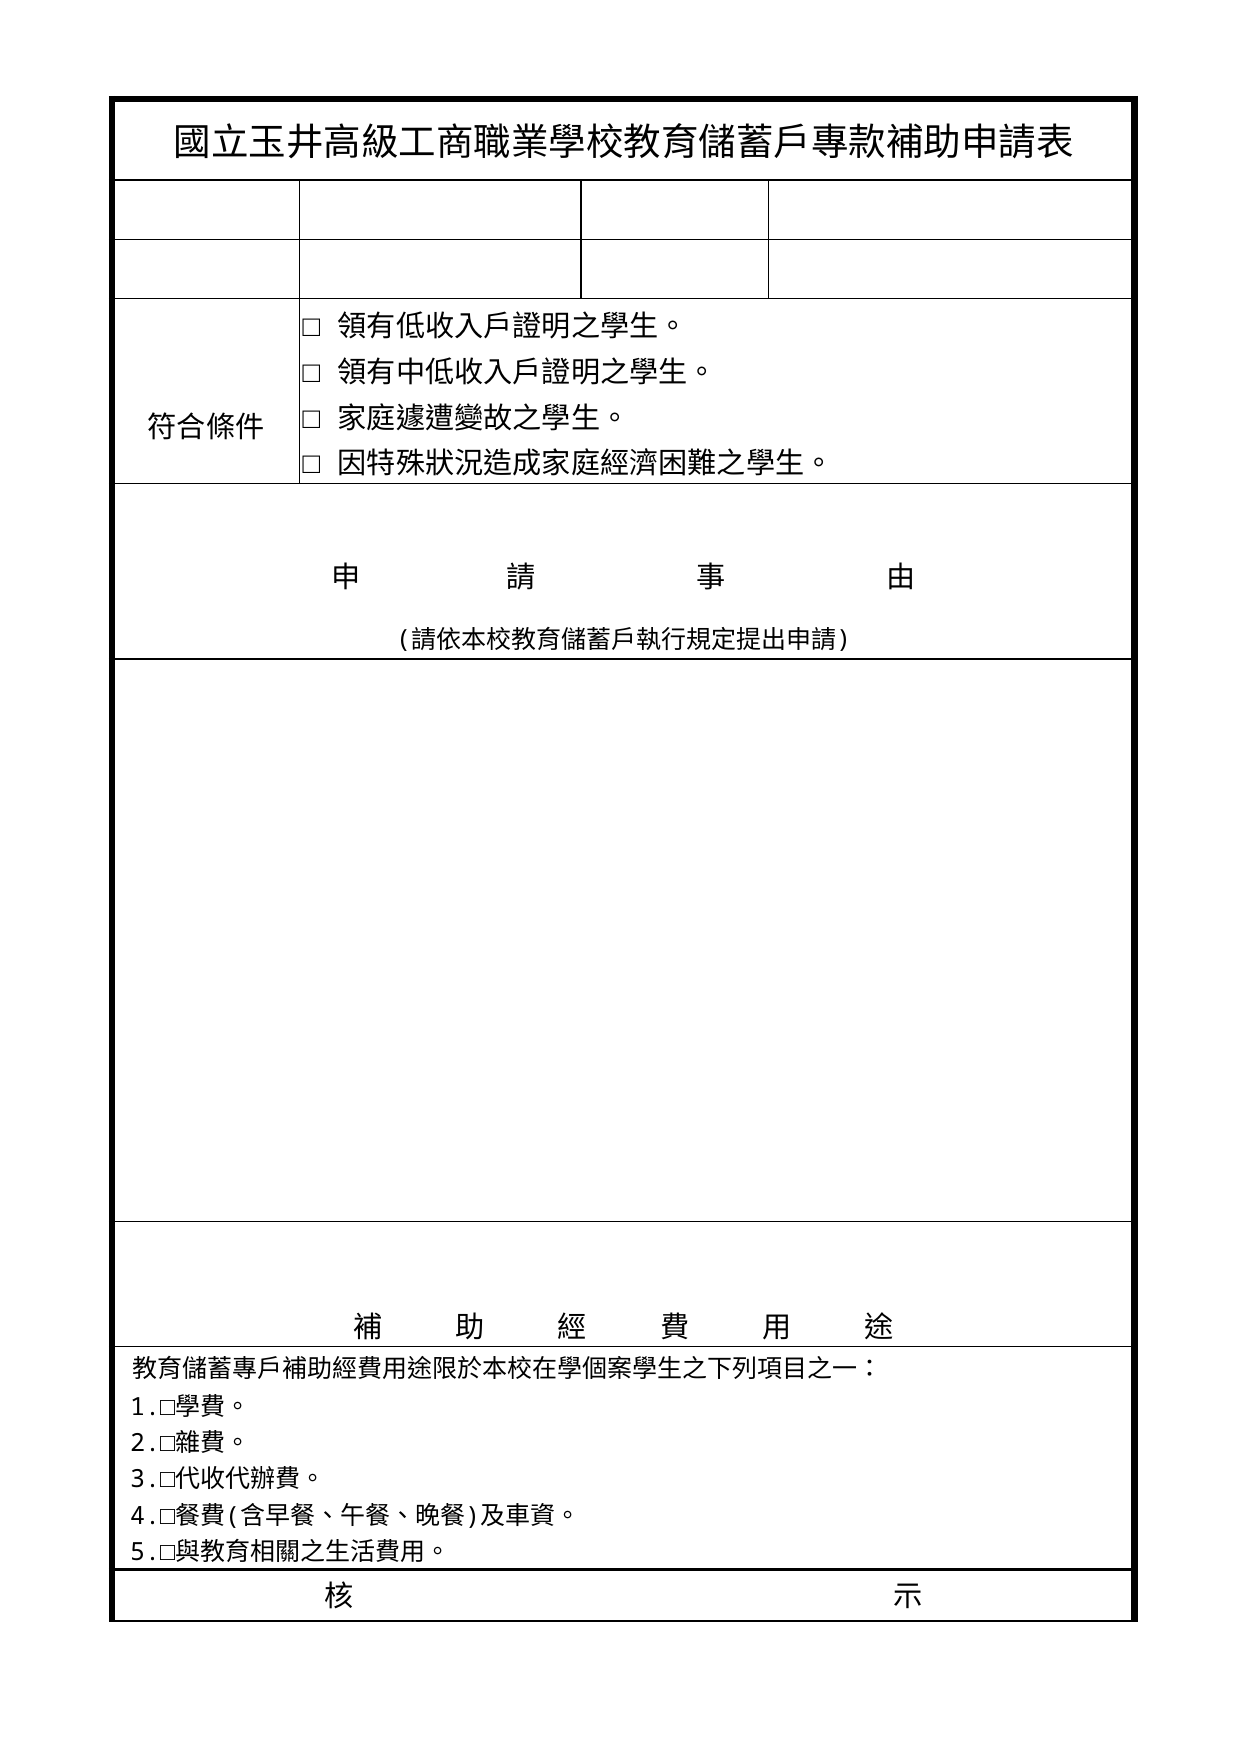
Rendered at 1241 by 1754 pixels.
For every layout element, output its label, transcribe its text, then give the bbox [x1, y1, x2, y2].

table_cell [300, 240, 580, 297]
table_cell 姓 名 [115, 240, 299, 297]
table_cell 班 級 [115, 181, 299, 238]
table_cell [300, 181, 580, 238]
table_cell 申請日期 [582, 181, 768, 238]
table_cell 學 號 [582, 240, 768, 297]
table_cell 教育儲蓄專戶補助經費用途限於本校在學個案學生之下列項目之一： 1.□學費。 2.□雜費。 3.□代收代辦費。 4.□餐費(含早餐、午餐、晚餐)及車資。 5.□與教育相關之生活費用。 [115, 1347, 1131, 1568]
table_cell [769, 240, 1131, 297]
table_cell 符合條件 [115, 299, 299, 482]
table_cell 申 請 事 由 (請依本校教育儲蓄戶執行規定提出申請) [115, 484, 1131, 658]
table_cell 補 助 經 費 用 途 [115, 1222, 1131, 1346]
table_cell 核 示 [115, 1571, 1131, 1620]
table_cell [115, 660, 1131, 1221]
table_cell □ 領有低收入戶證明之學生。 □ 領有中低收入戶證明之學生。 □ 家庭遽遭變故之學生。 □ 因特殊狀況造成家庭經濟困難之學生。 [300, 299, 1131, 482]
table_header 國立玉井高級工商職業學校教育儲蓄戶專款補助申請表 [115, 102, 1131, 179]
table_cell 年 月 日 [769, 181, 1131, 238]
